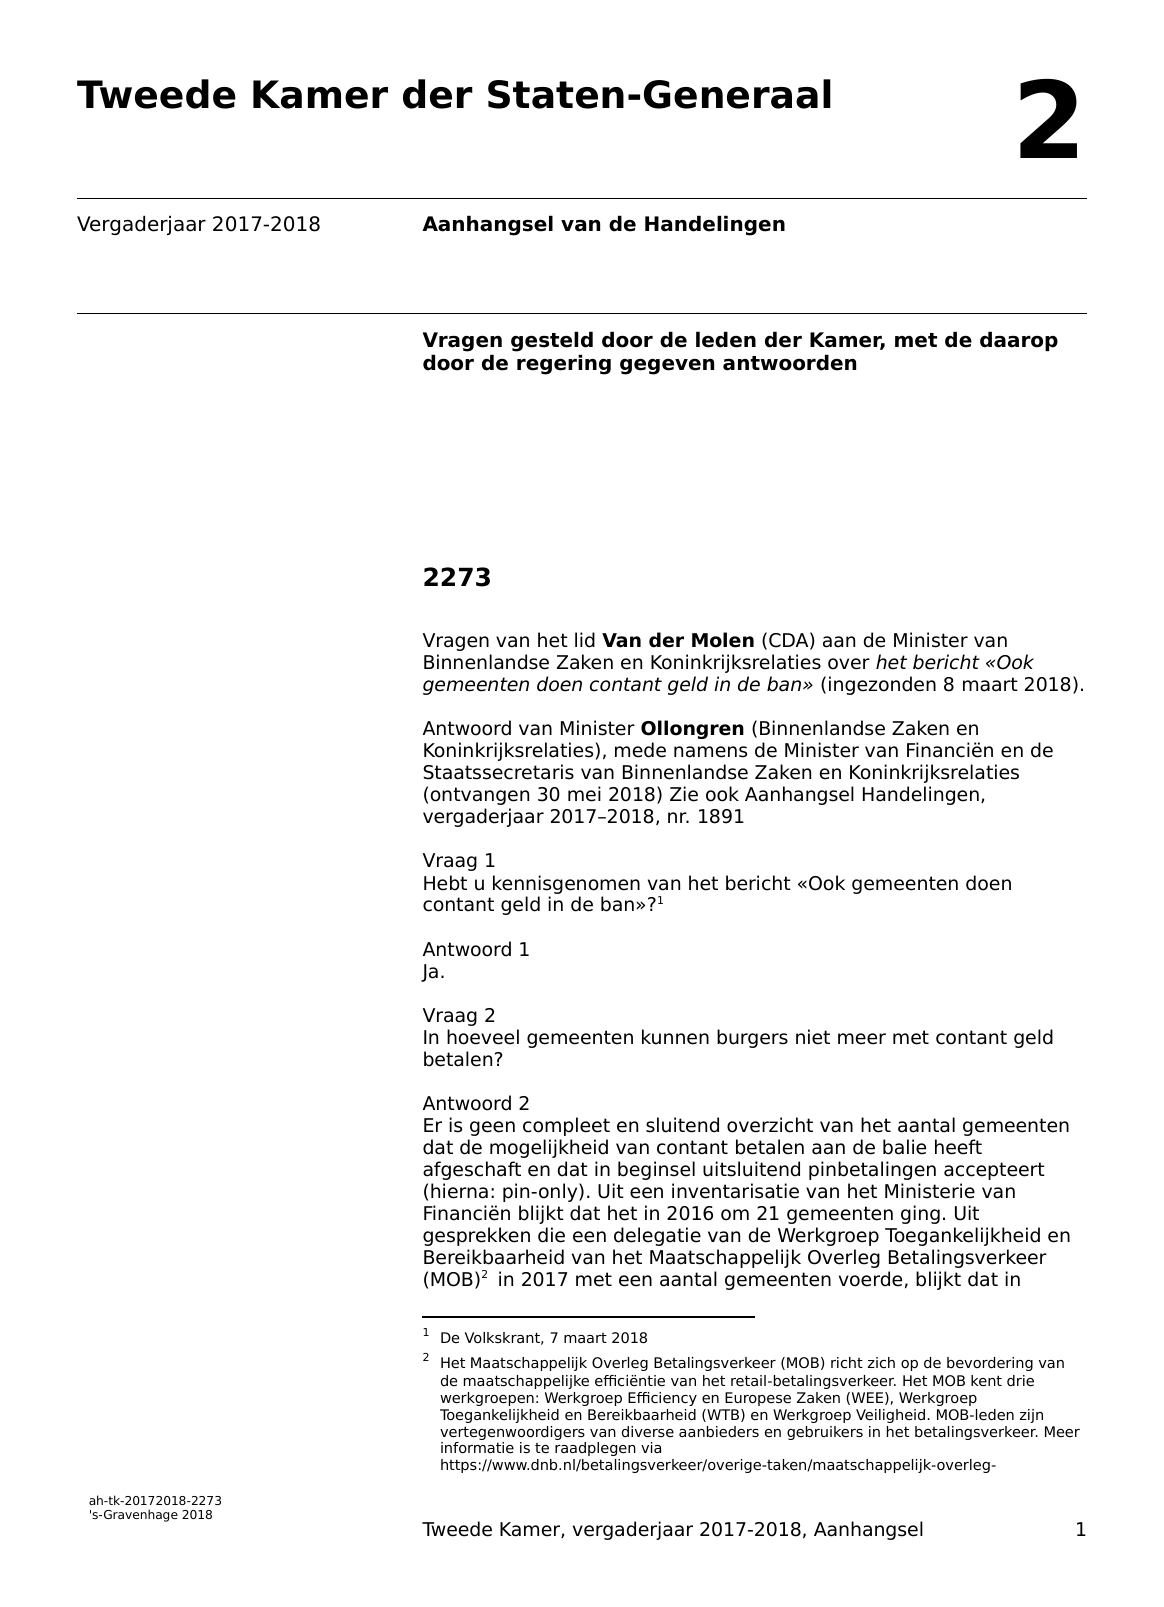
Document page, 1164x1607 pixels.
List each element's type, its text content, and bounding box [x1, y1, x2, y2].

text Hebt u kennisgenomen van het bericht «Ook gemeenten doen contant geld in de ban»? [422, 872, 1087, 916]
text Vraag 2 [422, 1005, 1087, 1027]
table_header Tweede Kamer der Staten-Generaal [77, 59, 886, 198]
text Antwoord 1 [422, 938, 1087, 961]
text 's-Gravenhage 2018 [88, 1508, 323, 1522]
table_cell Aanhangsel van de Handelingen [422, 199, 1087, 313]
text ah-tk-20172018-2273 [88, 1494, 323, 1508]
text In hoeveel gemeenten kunnen burgers niet meer met contant geld betalen? [422, 1027, 1087, 1071]
table_cell [77, 314, 422, 375]
text Er is geen compleet en sluitend overzicht van het aantal gemeenten dat de mogelijkheid van contant betalen aan de balie heeft afgeschaft en dat in beginsel uitsluitend pinbetalingen accepteert (hierna: pin-only). Uit een inventarisatie van het Ministerie van Financiën blijkt dat het in 2016 om 21 gemeenten ging. Uit gesprekken die een delegatie van de Werkgroep Toegankelijkheid en Bereikbaarheid van het Maatschappelijk Overleg Betalingsverkeer (MOB) in 2017 met een aantal gemeenten voerde, blijkt dat in [422, 1115, 1087, 1291]
text Antwoord van Minister Ollongren (Binnenlandse Zaken en Koninkrijksrelaties), mede namens de Minister van Financiën en de Staatssecretaris van Binnenlandse Zaken en Koninkrijksrelaties (ontvangen 30 mei 2018) Zie ook Aanhangsel Handelingen, vergaderjaar 2017–2018, nr. 1891 [422, 718, 1087, 828]
text Vraag 1 [422, 850, 1087, 872]
text Ja. [422, 961, 1087, 982]
text Vragen van het lid Van der Molen (CDA) aan de Minister van Binnenlandse Zaken en Koninkrijksrelaties over het bericht «Ook gemeenten doen contant geld in de ban» (ingezonden 8 maart 2018). [422, 630, 1087, 696]
table_cell Vergaderjaar 2017-2018 [77, 199, 422, 313]
table_cell Vragen gesteld door de leden der Kamer, met de daarop door de regering gegeven antwoorden [422, 314, 1087, 375]
table_header 2 [886, 59, 1087, 198]
text 2273 [422, 563, 1087, 592]
text De Volkskrant, 7 maart 2018 [422, 1326, 1087, 1348]
text Antwoord 2 [422, 1093, 1087, 1115]
text Het Maatschappelijk Overleg Betalingsverkeer (MOB) richt zich op de bevordering van de maatschappelijke efficiëntie van het retail-betalingsverkeer. Het MOB kent drie werkgroepen: Werkgroep Efficiency en Europese Zaken (WEE), Werkgroep Toegankelijkheid en Bereikbaarheid (WTB) en Werkgroep Veiligheid. MOB-leden zijn vertegenwoordigers van diverse aanbieders en gebruikers in het betalingsverkeer. Meer informatie is te raadplegen via https://www.dnb.nl/betalingsverkeer/overige-taken/maatschappelijk-overleg- [422, 1351, 1087, 1474]
